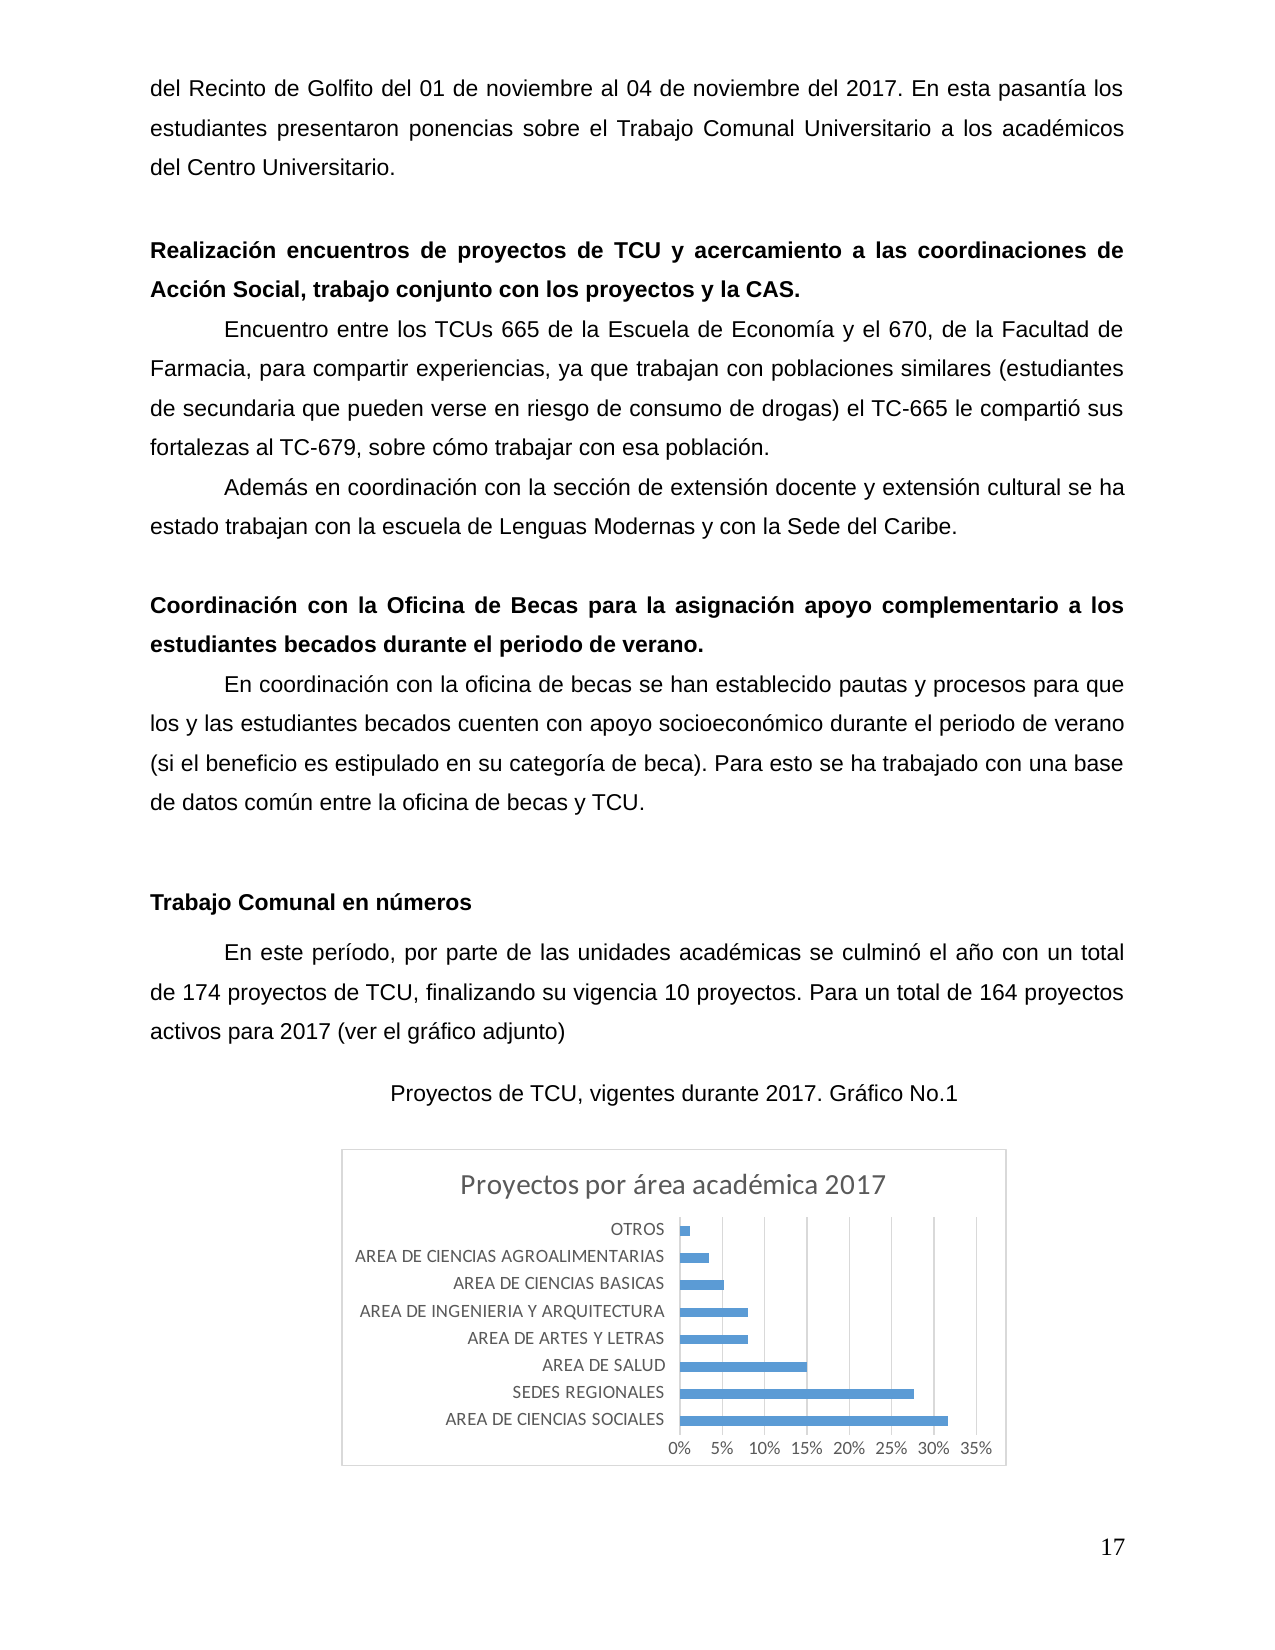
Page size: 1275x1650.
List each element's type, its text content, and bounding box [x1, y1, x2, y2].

list Coordinación con la Oficina de Becas para la asignación apoyo complementario a los estudiantes becados durante el periodo de verano. [150, 592, 1125, 658]
list Realización encuentros de proyectos de TCU y acercamiento a las coordinaciones de Acción Social, trabajo conjunto con los proyectos y la CAS. [150, 237, 1125, 302]
text En este período, por parte de las unidades académicas se culminó el año con un total de 174 proyectos de TCU, finalizando su vigencia 10 proyectos. Para un total de 164 proyectos activos para 2017 (ver el gráfico adjunto) [150, 939, 1125, 1044]
text Además en coordinación con la sección de extensión docente y extensión cultural se ha estado trabajan con la escuela de Lenguas Modernas y con la Sede del Caribe. [150, 473, 1125, 539]
text Trabajo Comunal en números [150, 889, 1125, 915]
text Proyectos de TCU, vigentes durante 2017. Gráfico No.1 [150, 1080, 1125, 1107]
text En coordinación con la oficina de becas se han establecido pautas y procesos para que los y las estudiantes becados cuenten con apoyo socioeconómico durante el periodo de verano (si el beneficio es estipulado en su categoría de beca). Para esto se ha trabajado con una base de datos común entre la oficina de becas y TCU. [150, 671, 1125, 816]
text Encuentro entre los TCUs 665 de la Escuela de Economía y el 670, de la Facultad de Farmacia, para compartir experiencias, ya que trabajan con poblaciones similares (estudiantes de secundaria que pueden verse en riesgo de consumo de drogas) el TC-665 le compartió sus fortalezas al TC-679, sobre cómo trabajar con esa población. [150, 316, 1125, 460]
text del Recinto de Golfito del 01 de noviembre al 04 de noviembre del 2017. En esta pasantía los estudiantes presentaron ponencias sobre el Trabajo Comunal Universitario a los académicos del Centro Universitario. [150, 75, 1125, 180]
